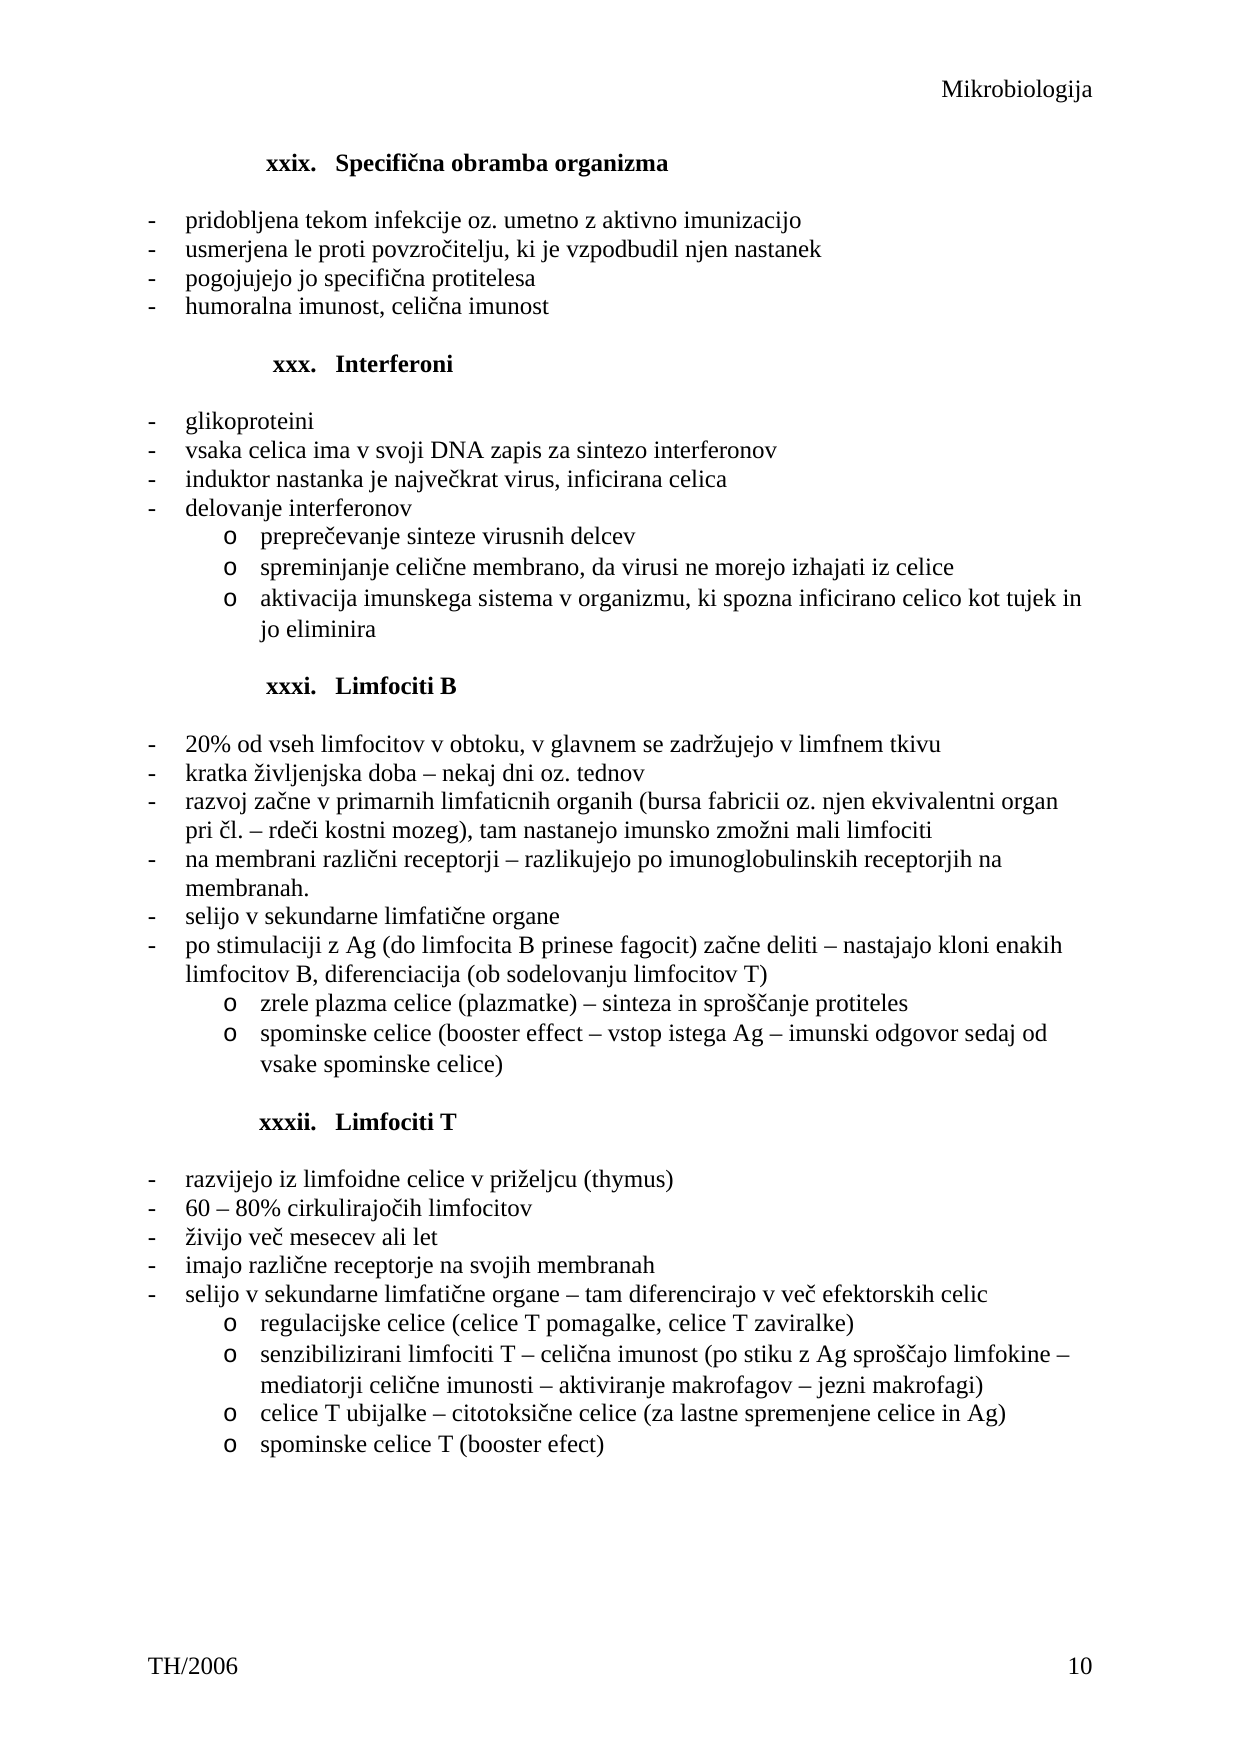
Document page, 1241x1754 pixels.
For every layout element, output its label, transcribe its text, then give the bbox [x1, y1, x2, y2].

list preprečevanje sinteze virusnih delcev [223, 521, 1092, 552]
list imajo različne receptorje na svojih membranah [148, 1251, 1092, 1279]
list razvijejo iz limfoidne celice v priželjcu (thymus) [148, 1164, 1092, 1193]
list selijo v sekundarne limfatične organe – tam diferencirajo v več efektorskih celic [148, 1279, 1092, 1308]
list delovanje interferonov [148, 493, 1092, 521]
list induktor nastanka je največkrat virus, inficirana celica [148, 464, 1092, 493]
list na membrani različni receptorji – razlikujejo po imunoglobulinskih receptorjih na membranah. [148, 844, 1092, 901]
list celice T ubijalke – citotoksične celice (za lastne spremenjene celice in Ag) [223, 1398, 1092, 1429]
list spominske celice (booster effect – vstop istega Ag – imunski odgovor sedaj od vsake spominske celice) [223, 1018, 1092, 1078]
list pogojujejo jo specifična protitelesa [148, 263, 1092, 291]
list selijo v sekundarne limfatične organe [148, 901, 1092, 930]
list 60 – 80% cirkulirajočih limfocitov [148, 1193, 1092, 1222]
list glikoproteini [148, 406, 1092, 435]
list razvoj začne v primarnih limfaticnih organih (bursa fabricii oz. njen ekvivalentni organ pri čl. – rdeči kostni mozeg), tam nastanejo imunsko zmožni mali limfociti [148, 786, 1092, 844]
list kratka življenjska doba – nekaj dni oz. tednov [148, 758, 1092, 786]
list zrele plazma celice (plazmatke) – sinteza in sproščanje protiteles [223, 988, 1092, 1018]
subtitle Limfociti B [316, 671, 1092, 700]
list humoralna imunost, celična imunost [148, 291, 1092, 320]
list usmerjena le proti povzročitelju, ki je vzpodbudil njen nastanek [148, 234, 1092, 263]
list aktivacija imunskega sistema v organizmu, ki spozna inficirano celico kot tujek in jo eliminira [223, 583, 1092, 643]
list živijo več mesecev ali let [148, 1222, 1092, 1251]
list po stimulaciji z Ag (do limfocita B prinese fagocit) začne deliti – nastajajo kloni enakih limfocitov B, diferenciacija (ob sodelovanju limfocitov T) [148, 930, 1092, 988]
list 20% od vseh limfocitov v obtoku, v glavnem se zadržujejo v limfnem tkivu [148, 729, 1092, 758]
list spreminjanje celične membrano, da virusi ne morejo izhajati iz celice [223, 552, 1092, 583]
subtitle Interferoni [316, 349, 1092, 378]
list vsaka celica ima v svoji DNA zapis za sintezo interferonov [148, 435, 1092, 464]
subtitle Specifična obramba organizma [316, 148, 1092, 176]
list spominske celice T (booster efect) [223, 1429, 1092, 1460]
list regulacijske celice (celice T pomagalke, celice T zaviralke) [223, 1308, 1092, 1339]
list senzibilizirani limfociti T – celična imunost (po stiku z Ag sproščajo limfokine – mediatorji celične imunosti – aktiviranje makrofagov – jezni makrofagi) [223, 1339, 1092, 1398]
list pridobljena tekom infekcije oz. umetno z aktivno imunizacijo [148, 205, 1092, 234]
subtitle Limfociti T [316, 1107, 1092, 1136]
